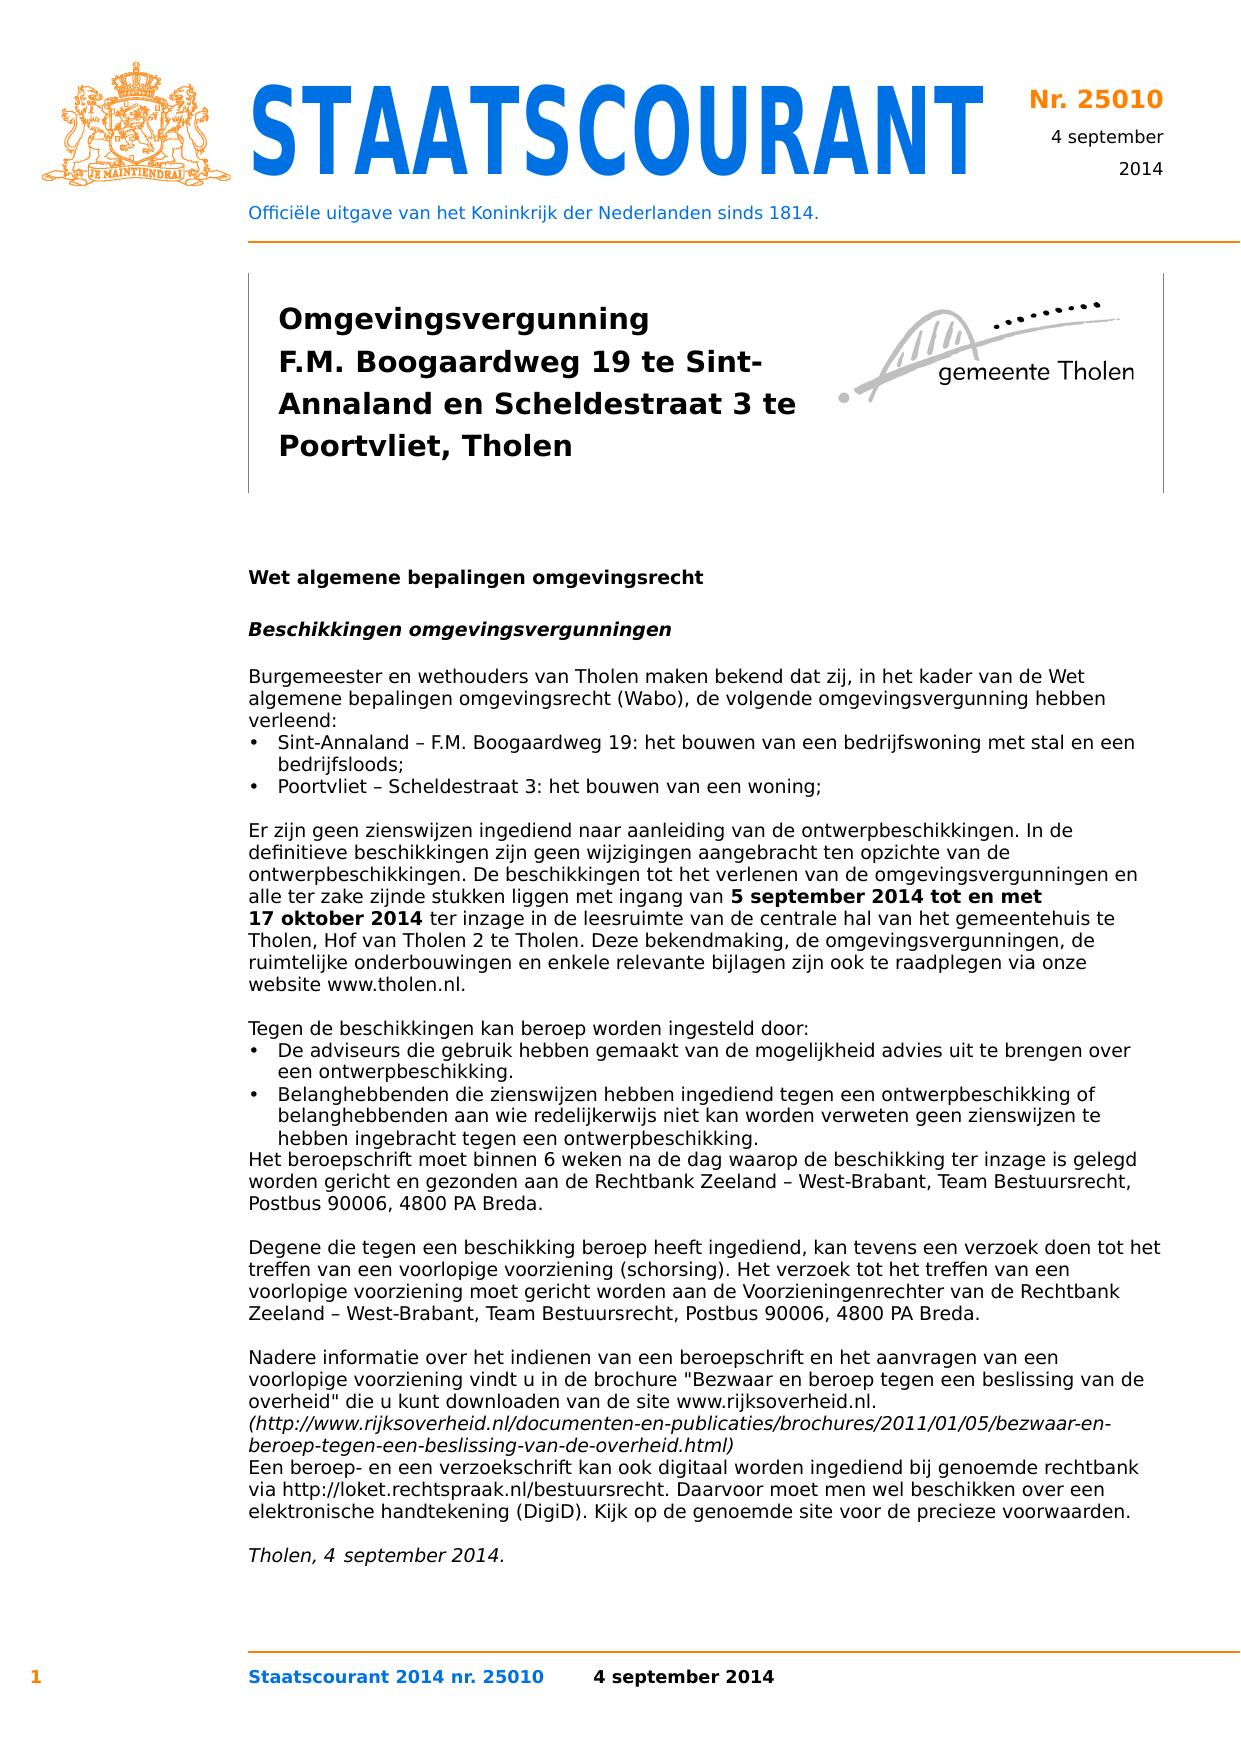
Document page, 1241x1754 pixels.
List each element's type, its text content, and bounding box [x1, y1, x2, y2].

text Tegen de beschikkingen kan beroep worden ingesteld door: [248, 1017, 1163, 1039]
table_header [25, 62, 248, 241]
text (http://www.rijksoverheid.nl/documenten-en-publicaties/brochures/2011/01/05/bezwaar-en-beroep-tegen-een-beslissing-van-de-overheid.html) [248, 1413, 1163, 1457]
text Degene die tegen een beschikking beroep heeft ingediend, kan tevens een verzoek doen tot het treffen van een voorlopige voorziening (schorsing). Het verzoek tot het treffen van een voorlopige voorziening moet gericht worden aan de Voorzieningenrechter van de Rechtbank Zeeland – West-Brabant, Team Bestuursrecht, Postbus 90006, 4800 PA Breda. [248, 1237, 1163, 1325]
text • Poortvliet – Scheldestraat 3: het bouwen van een woning; [248, 776, 1163, 798]
text Een beroep- en een verzoekschrift kan ook digitaal worden ingediend bij genoemde rechtbank via http://loket.rechtspraak.nl/bestuursrecht. Daarvoor moet men wel beschikken over een elektronische handtekening (DigiD). Kijk op de genoemde site voor de precieze voorwaarden. [248, 1457, 1163, 1523]
table_cell 2014 [998, 153, 1240, 203]
text Tholen, 4 september 2014. [248, 1545, 1163, 1567]
table_header STAATSCOURANT [248, 62, 998, 203]
text Nadere informatie over het indienen van een beroepschrift en het aanvragen van een voorlopige voorziening vindt u in de brochure "Bezwaar en beroep tegen een beslissing van de overheid" die u kunt downloaden van de site www.rijksoverheid.nl. [248, 1347, 1163, 1413]
table_header Nr. 25010 [998, 62, 1240, 121]
text Burgemeester en wethouders van Tholen maken bekend dat zij, in het kader van de Wet algemene bepalingen omgevingsrecht (Wabo), de volgende omgevingsvergunning hebben verleend: [248, 666, 1163, 732]
subtitle Beschikkingen omgevingsvergunningen [248, 619, 1163, 641]
picture [41, 62, 231, 186]
table_cell Officiële uitgave van het Koninkrijk der Nederlanden sinds 1814. [248, 203, 1240, 241]
picture [838, 302, 1134, 403]
subtitle Wet algemene bepalingen omgevingsrecht [248, 567, 1163, 589]
subtitle Omgevingsvergunning F.M. Boogaardweg 19 te Sint-Annaland en Scheldestraat 3 te Poortvliet, Tholen [249, 273, 1163, 493]
text • De adviseurs die gebruik hebben gemaakt van de mogelijkheid advies uit te brengen over een ontwerpbeschikking. [248, 1039, 1163, 1083]
text Er zijn geen zienswijzen ingediend naar aanleiding van de ontwerpbeschikkingen. In de definitieve beschikkingen zijn geen wijzigingen aangebracht ten opzichte van de ontwerpbeschikkingen. De beschikkingen tot het verlenen van de omgevingsvergunningen en alle ter zake zijnde stukken liggen met ingang van 5 september 2014 tot en met 17 oktober 2014 ter inzage in de leesruimte van de centrale hal van het gemeentehuis te Tholen, Hof van Tholen 2 te Tholen. Deze bekendmaking, de omgevingsvergunningen, de ruimtelijke onderbouwingen en enkele relevante bijlagen zijn ook te raadplegen via onze website www.tholen.nl. [248, 820, 1163, 996]
table_cell 4 september [998, 121, 1240, 153]
text • Sint-Annaland – F.M. Boogaardweg 19: het bouwen van een bedrijfswoning met stal en een bedrijfsloods; [248, 732, 1163, 776]
text Het beroepschrift moet binnen 6 weken na de dag waarop de beschikking ter inzage is gelegd worden gericht en gezonden aan de Rechtbank Zeeland – West-Brabant, Team Bestuursrecht, Postbus 90006, 4800 PA Breda. [248, 1149, 1163, 1215]
text • Belanghebbenden die zienswijzen hebben ingediend tegen een ontwerpbeschikking of belanghebbenden aan wie redelijkerwijs niet kan worden verweten geen zienswijzen te hebben ingebracht tegen een ontwerpbeschikking. [248, 1083, 1163, 1149]
